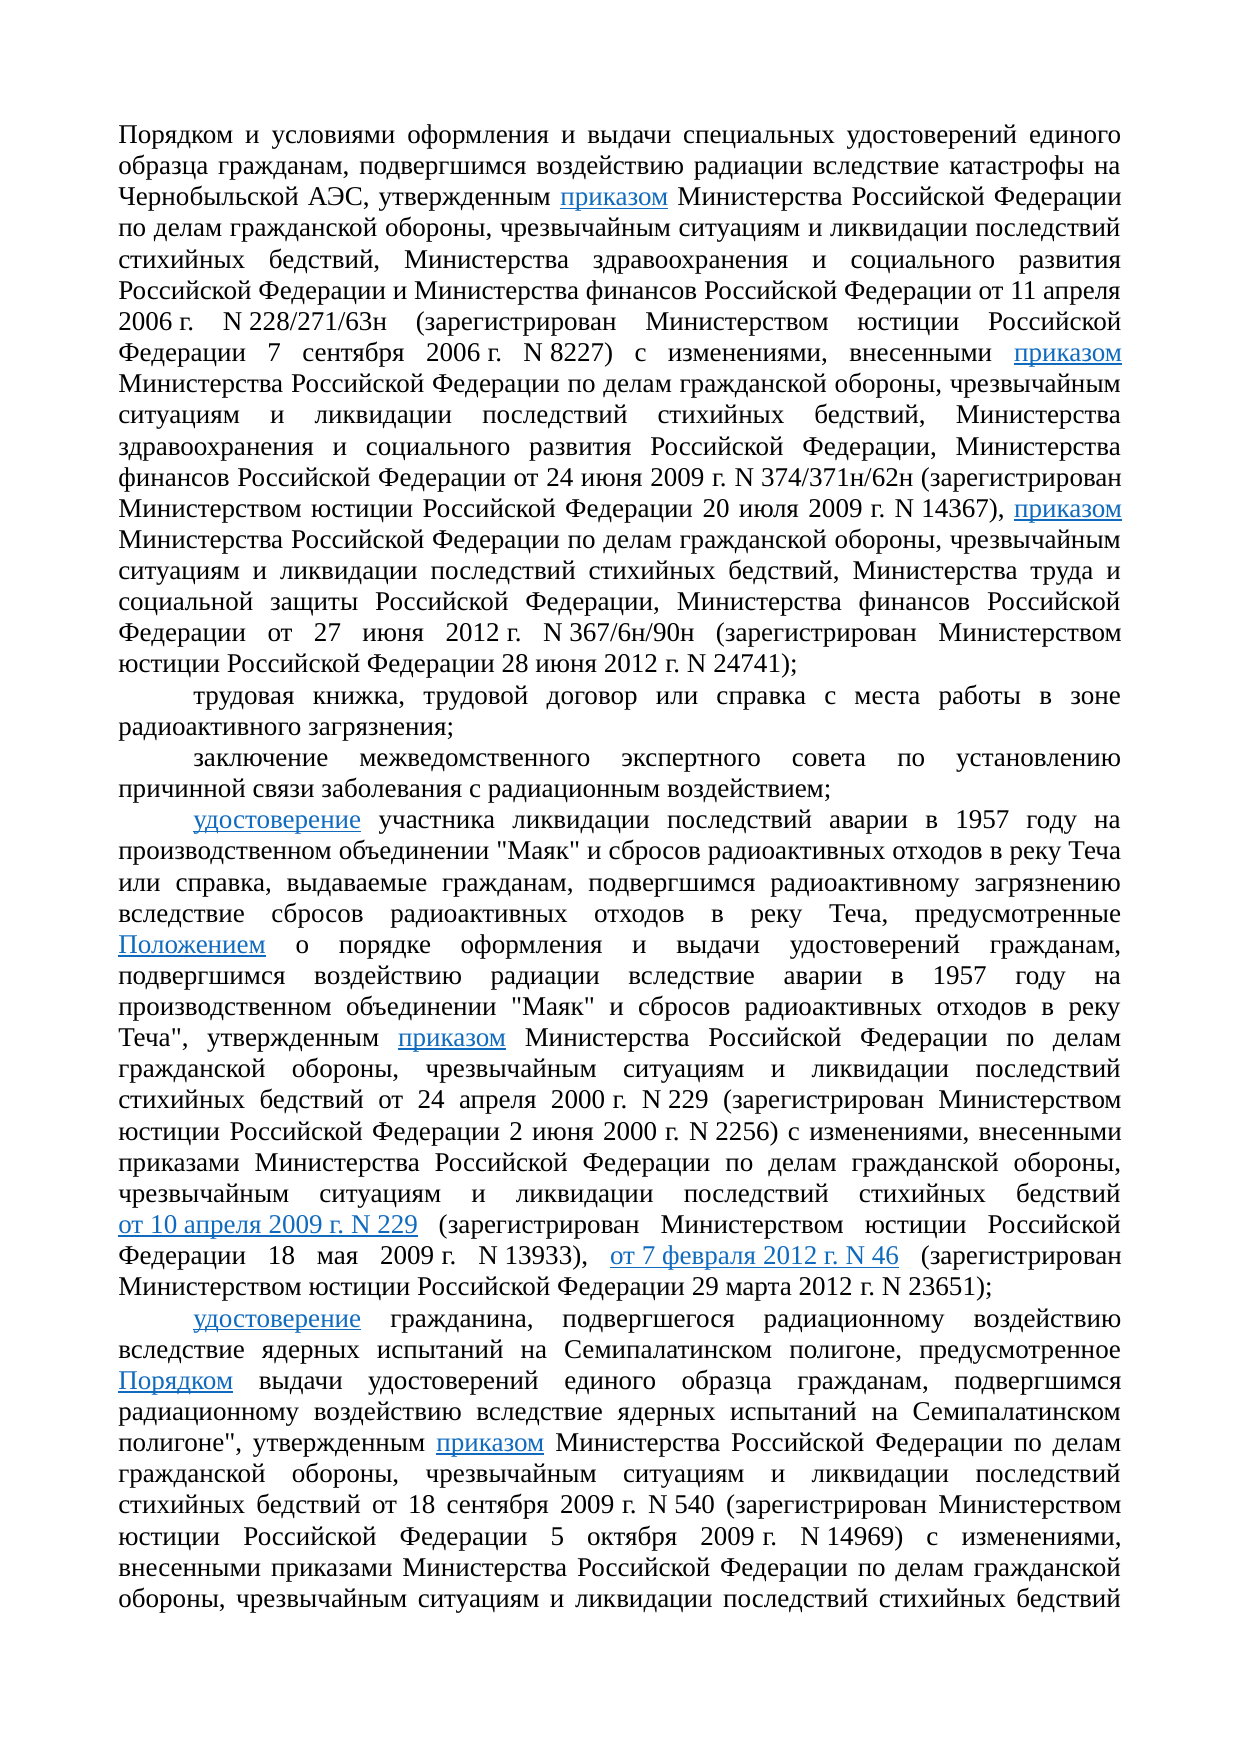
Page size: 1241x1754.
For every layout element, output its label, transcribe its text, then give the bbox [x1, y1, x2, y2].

text заключение межведомственного экспертного совета по установлению причинной связи заболевания с радиационным воздействием; [118, 741, 1122, 803]
text трудовая книжка, трудовой договор или справка с места работы в зоне радиоактивного загрязнения; [118, 679, 1122, 741]
text Порядком и условиями оформления и выдачи специальных удостоверений единого образца гражданам, подвергшимся воздействию радиации вследствие катастрофы на Чернобыльской АЭС, утвержденным приказом Министерства Российской Федерации по делам гражданской обороны, чрезвычайным ситуациям и ликвидации последствий стихийных бедствий, Министерства здравоохранения и социального развития Российской Федерации и Министерства финансов Российской Федерации от 11 апреля 2006 г. N 228/271/63н (зарегистрирован Министерством юстиции Российской Федерации 7 сентября 2006 г. N 8227) с изменениями, внесенными приказом Министерства Российской Федерации по делам гражданской обороны, чрезвычайным ситуациям и ликвидации последствий стихийных бедствий, Министерства здравоохранения и социального развития Российской Федерации, Министерства финансов Российской Федерации от 24 июня 2009 г. N 374/371н/62н (зарегистрирован Министерством юстиции Российской Федерации 20 июля 2009 г. N 14367), приказом Министерства Российской Федерации по делам гражданской обороны, чрезвычайным ситуациям и ликвидации последствий стихийных бедствий, Министерства труда и социальной защиты Российской Федерации, Министерства финансов Российской Федерации от 27 июня 2012 г. N 367/6н/90н (зарегистрирован Министерством юстиции Российской Федерации 28 июня 2012 г. N 24741); [118, 118, 1122, 679]
text удостоверение гражданина, подвергшегося радиационному воздействию вследствие ядерных испытаний на Семипалатинском полигоне, предусмотренное Порядком выдачи удостоверений единого образца гражданам, подвергшимся радиационному воздействию вследствие ядерных испытаний на Семипалатинском полигоне", утвержденным приказом Министерства Российской Федерации по делам гражданской обороны, чрезвычайным ситуациям и ликвидации последствий стихийных бедствий от 18 сентября 2009 г. N 540 (зарегистрирован Министерством юстиции Российской Федерации 5 октября 2009 г. N 14969) с изменениями, внесенными приказами Министерства Российской Федерации по делам гражданской обороны, чрезвычайным ситуациям и ликвидации последствий стихийных бедствий [118, 1302, 1122, 1613]
text удостоверение участника ликвидации последствий аварии в 1957 году на производственном объединении "Маяк" и сбросов радиоактивных отходов в реку Теча или справка, выдаваемые гражданам, подвергшимся радиоактивному загрязнению вследствие сбросов радиоактивных отходов в реку Теча, предусмотренные Положением о порядке оформления и выдачи удостоверений гражданам, подвергшимся воздействию радиации вследствие аварии в 1957 году на производственном объединении "Маяк" и сбросов радиоактивных отходов в реку Теча", утвержденным приказом Министерства Российской Федерации по делам гражданской обороны, чрезвычайным ситуациям и ликвидации последствий стихийных бедствий от 24 апреля 2000 г. N 229 (зарегистрирован Министерством юстиции Российской Федерации 2 июня 2000 г. N 2256) с изменениями, внесенными приказами Министерства Российской Федерации по делам гражданской обороны, чрезвычайным ситуациям и ликвидации последствий стихийных бедствий от 10 апреля 2009 г. N 229 (зарегистрирован Министерством юстиции Российской Федерации 18 мая 2009 г. N 13933), от 7 февраля 2012 г. N 46 (зарегистрирован Министерством юстиции Российской Федерации 29 марта 2012 г. N 23651); [118, 803, 1122, 1302]
